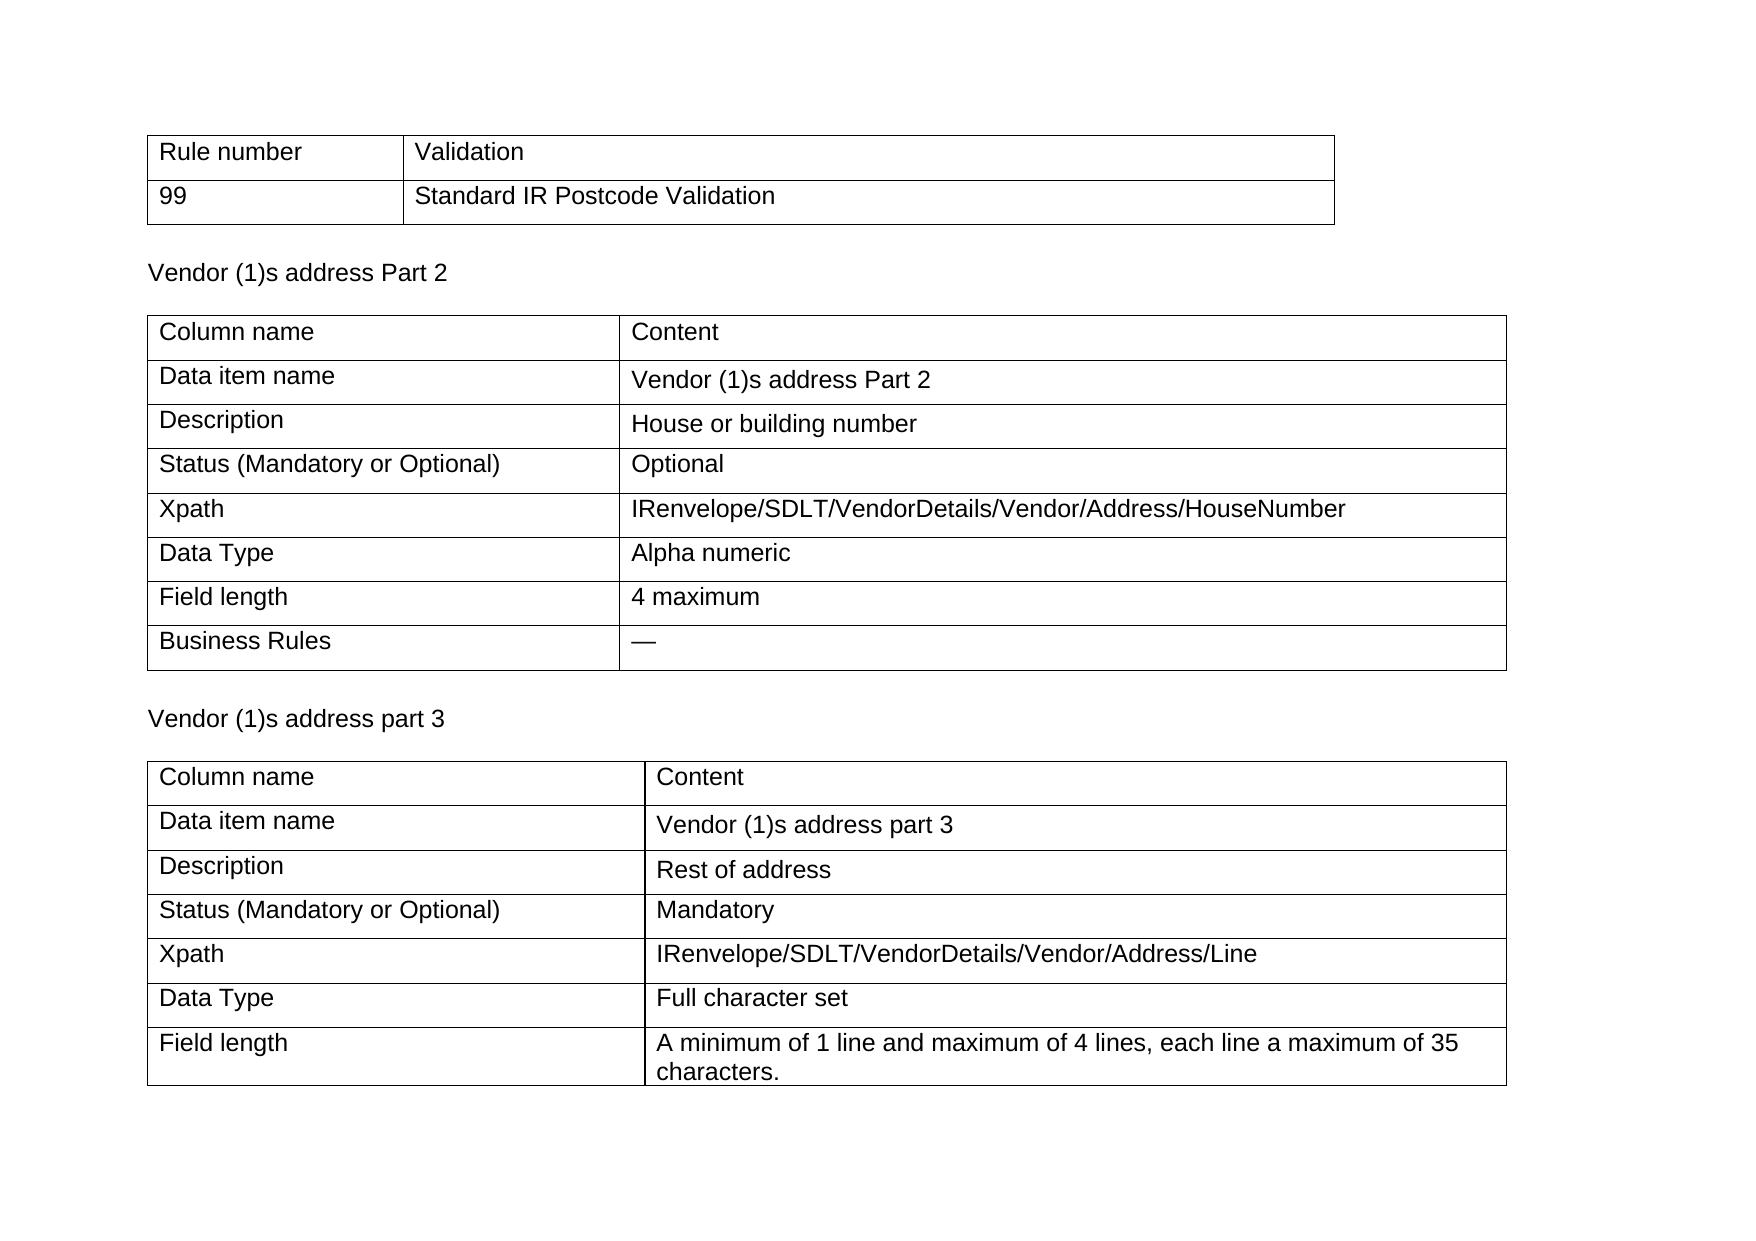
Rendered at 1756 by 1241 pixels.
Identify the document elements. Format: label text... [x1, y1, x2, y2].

table_cell — [620, 626, 1506, 669]
table_cell Xpath [148, 494, 619, 537]
table_cell Full character set [646, 984, 1506, 1027]
table_header Rule number [148, 136, 403, 180]
table_cell IRenvelope/SDLT/VendorDetails/Vendor/Address/HouseNumber [620, 494, 1506, 537]
table_cell Optional [620, 449, 1506, 492]
table_cell 99 [148, 181, 403, 224]
table_header Content [646, 762, 1506, 805]
table_cell Description [148, 851, 644, 894]
table_cell 4 maximum [620, 582, 1506, 625]
table_cell IRenvelope/SDLT/VendorDetails/Vendor/Address/Line [646, 939, 1506, 982]
table_cell Alpha numeric [620, 538, 1506, 581]
table_cell Business Rules [148, 626, 619, 669]
table_cell Rest of address [646, 851, 1506, 894]
table_cell Data item name [148, 806, 644, 849]
table_cell Data item name [148, 361, 619, 404]
table_cell Status (Mandatory or Optional) [148, 895, 644, 938]
table_header Column name [148, 762, 644, 805]
table_header Column name [148, 316, 619, 360]
table_cell Data Type [148, 984, 644, 1027]
table_cell Vendor (1)s address part 3 [646, 806, 1506, 849]
table_cell Mandatory [646, 895, 1506, 938]
table_cell A minimum of 1 line and maximum of 4 lines, each line a maximum of 35 characters. [646, 1028, 1506, 1085]
table_cell Field length [148, 582, 619, 625]
table_cell Vendor (1)s address Part 2 [620, 361, 1506, 404]
table_cell Standard IR Postcode Validation [404, 181, 1334, 224]
table_cell Field length [148, 1028, 644, 1085]
table_cell House or building number [620, 405, 1506, 448]
table_header Validation [404, 136, 1334, 180]
subtitle Vendor (1)s address part 3 [148, 703, 1515, 732]
table_cell Status (Mandatory or Optional) [148, 449, 619, 492]
table_cell Data Type [148, 538, 619, 581]
table_cell Xpath [148, 939, 644, 982]
subtitle Vendor (1)s address Part 2 [148, 258, 1515, 287]
table_header Content [620, 316, 1506, 360]
table_cell Description [148, 405, 619, 448]
